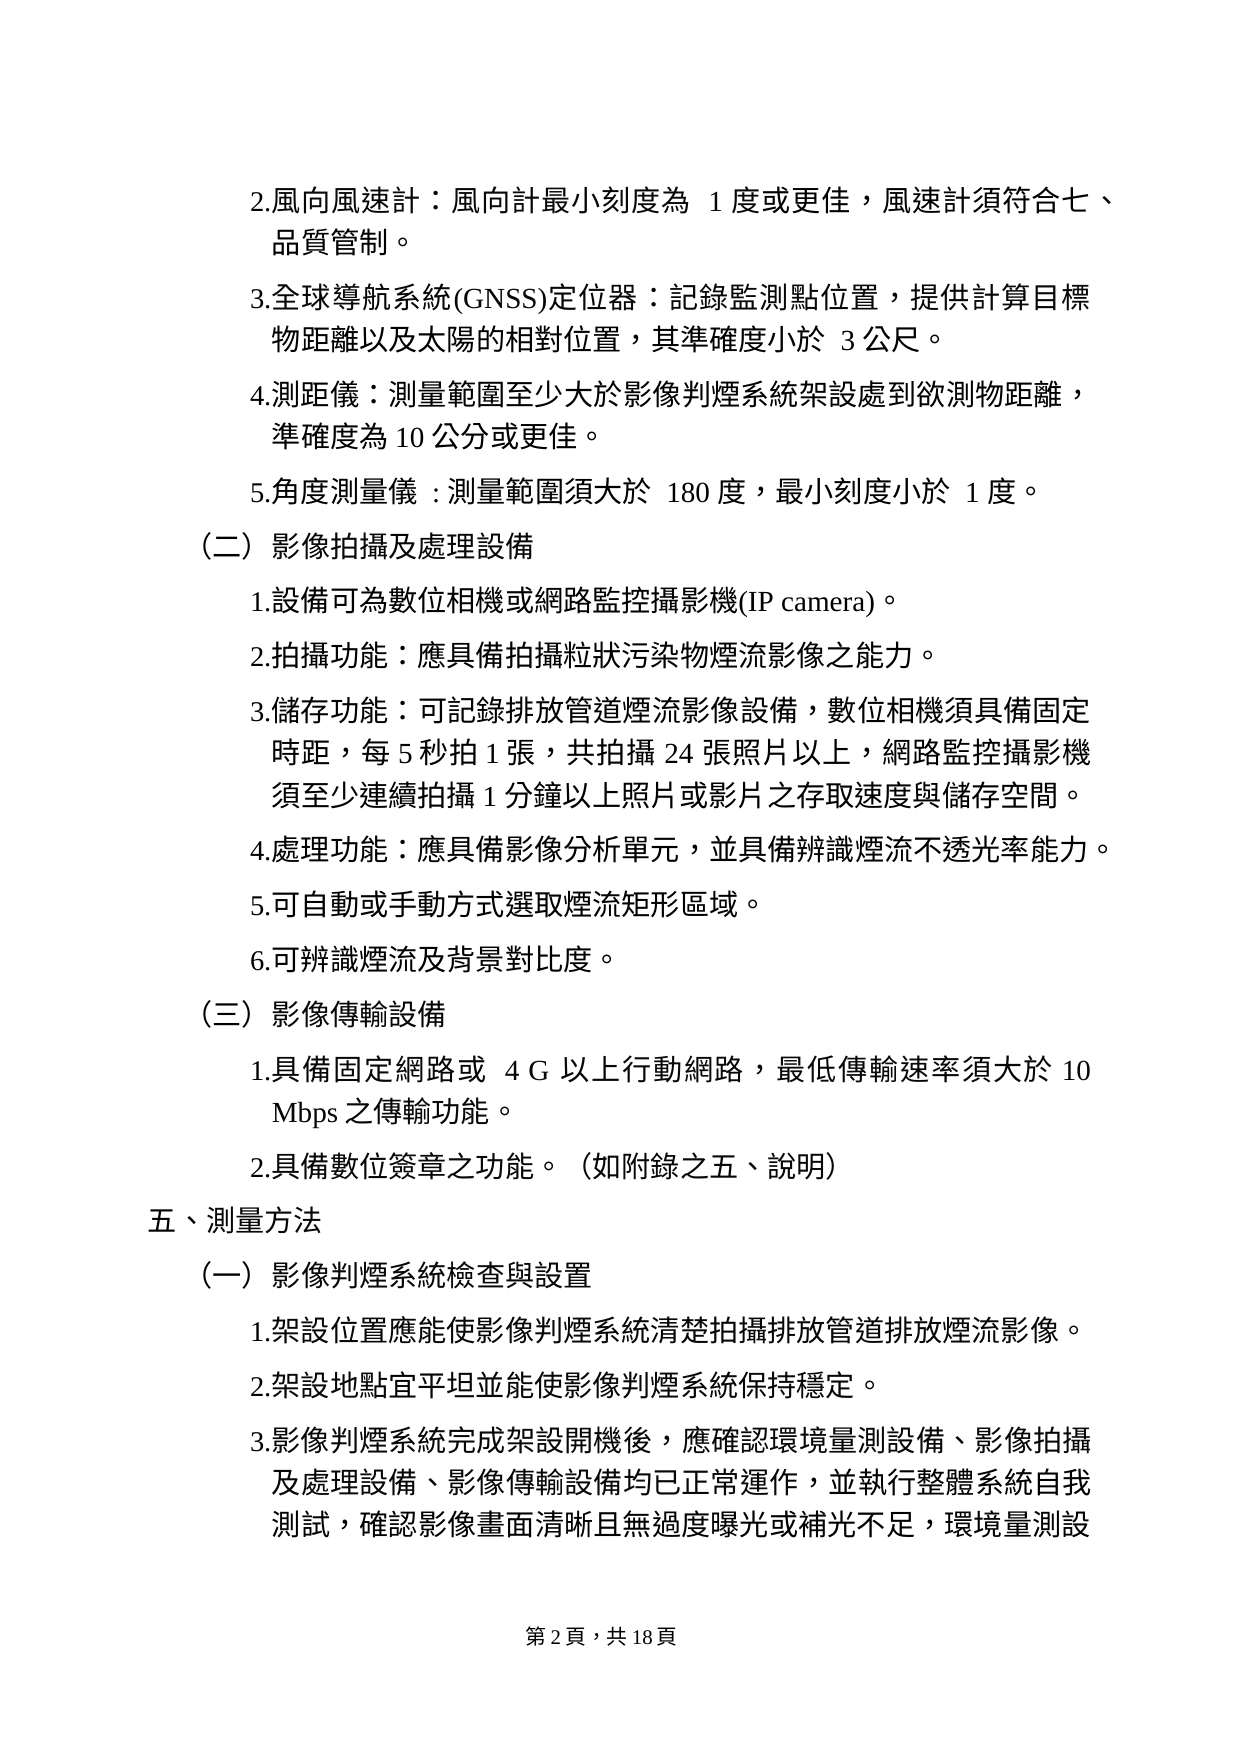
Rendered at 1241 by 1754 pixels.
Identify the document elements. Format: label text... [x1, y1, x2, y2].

list 可辨識煙流及背景對比度。 [250, 937, 1093, 979]
list 風向風速計：風向計最小刻度為 1 度或更佳，風速計須符合七、品質管制。 [250, 177, 1093, 262]
list 具備固定網路或 4 G 以上行動網路，最低傳輸速率須大於10 Mbps之傳輸功能。 [250, 1046, 1093, 1131]
list 影像判煙系統完成架設開機後，應確認環境量測設備、影像拍攝及處理設備、影像傳輸設備均已正常運作，並執行整體系統自我測試，確認影像畫面清晰且無過度曝光或補光不足，環境量測設 [250, 1417, 1093, 1544]
list 設備可為數位相機或網路監控攝影機(IP camera)。 [250, 578, 1093, 620]
list 處理功能：應具備影像分析單元，並具備辨識煙流不透光率能力。 [250, 827, 1093, 869]
list 測量方法 [148, 1198, 1093, 1240]
list 架設位置應能使影像判煙系統清楚拍攝排放管道排放煙流影像。 [250, 1308, 1093, 1350]
list 具備數位簽章之功能。（如附錄之五、說明） [250, 1143, 1093, 1186]
list 拍攝功能：應具備拍攝粒狀污染物煙流影像之能力。 [250, 633, 1093, 675]
list 架設地點宜平坦並能使影像判煙系統保持穩定。 [250, 1362, 1093, 1405]
list 測距儀：測量範圍至少大於影像判煙系統架設處到欲測物距離，準確度為 10 公分或更佳。 [250, 371, 1093, 456]
list 全球導航系統(GNSS)定位器：記錄監測點位置，提供計算目標物距離以及太陽的相對位置，其準確度小於 3 公尺。 [250, 274, 1093, 359]
list 影像判煙系統檢查與設置 [183, 1253, 1093, 1295]
list 角度測量儀 : 測量範圍須大於 180 度，最小刻度小於 1 度。 [250, 468, 1093, 511]
list 儲存功能：可記錄排放管道煙流影像設備，數位相機須具備固定時距，每5秒拍1張，共拍攝 24 張照片以上，網路監控攝影機須至少連續拍攝 1 分鐘以上照片或影片之存取速度與儲存空間。 [250, 688, 1093, 814]
list 影像傳輸設備 [183, 991, 1093, 1034]
list 可自動或手動方式選取煙流矩形區域。 [250, 882, 1093, 924]
list 影像拍攝及處理設備 [183, 523, 1093, 566]
